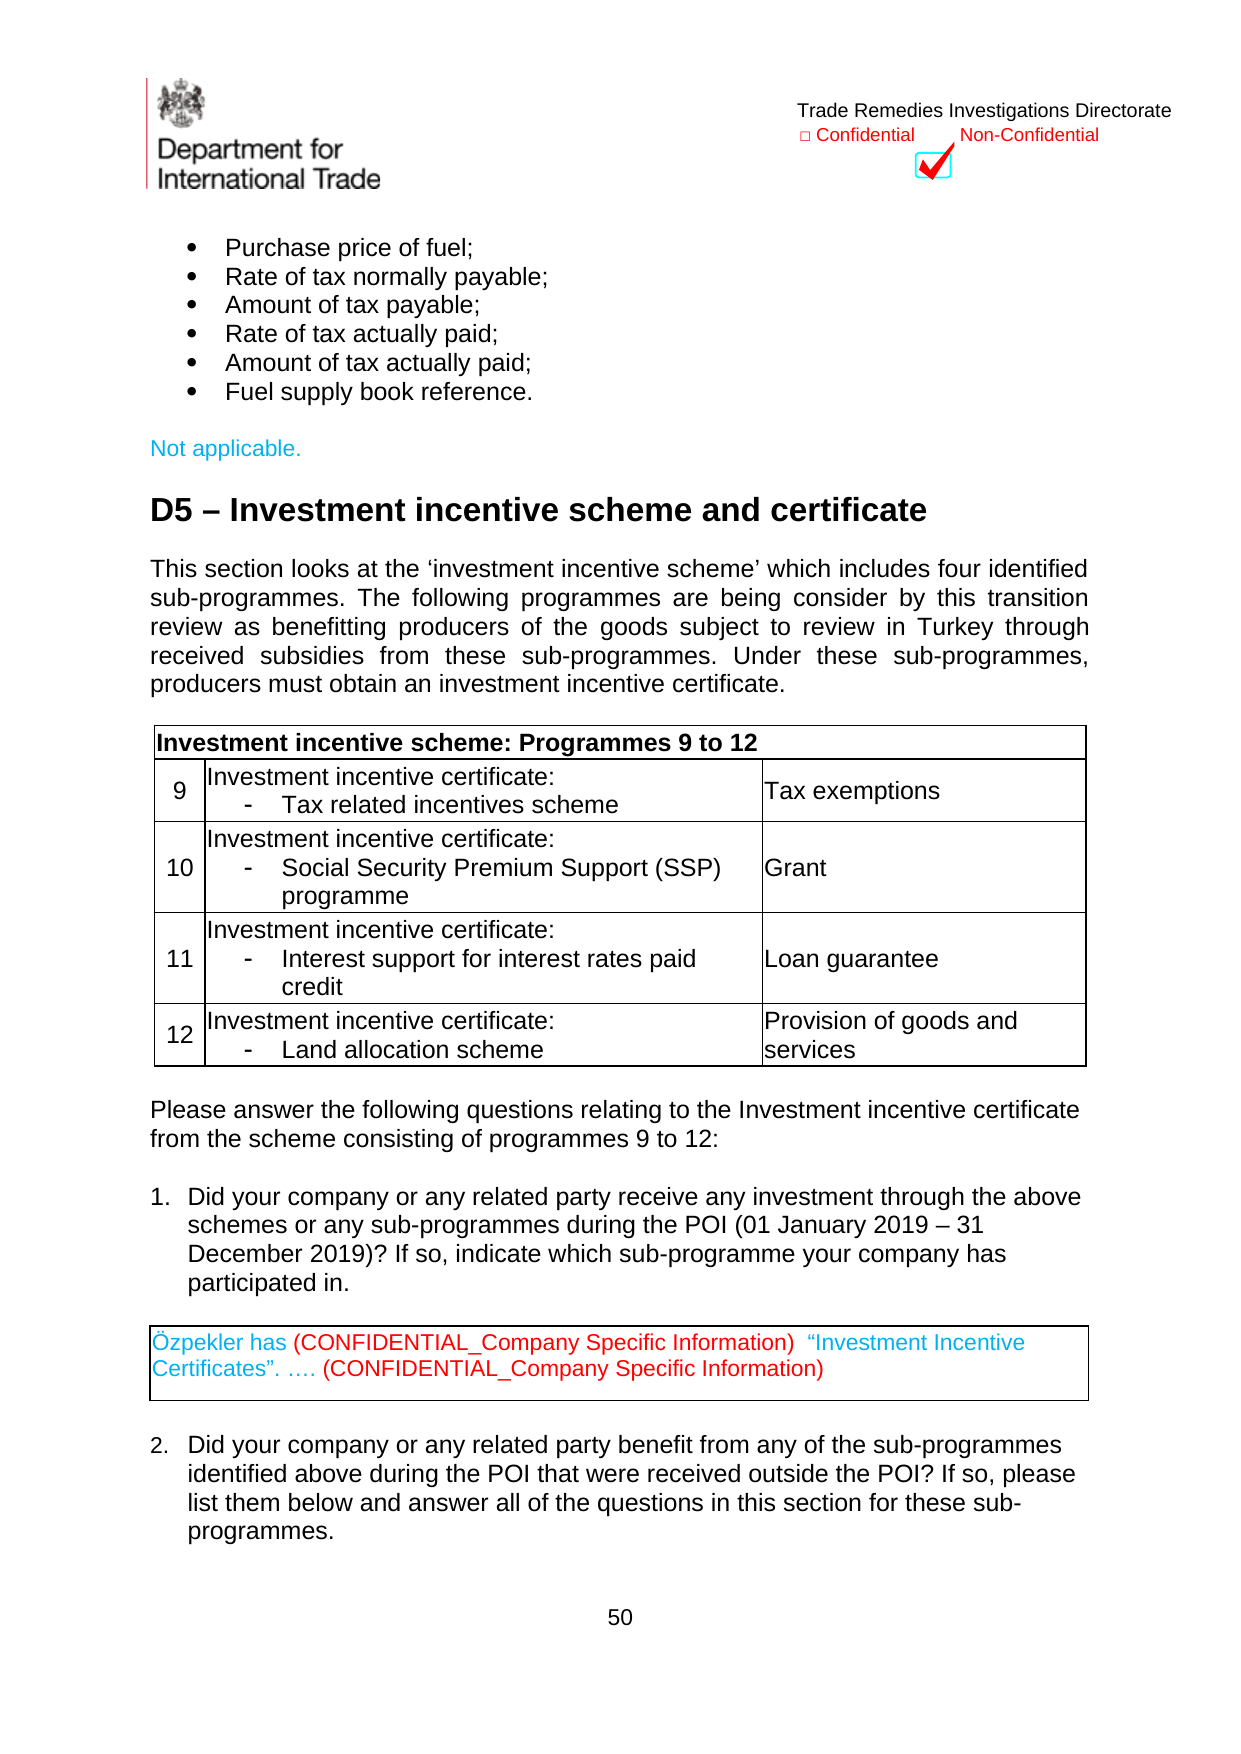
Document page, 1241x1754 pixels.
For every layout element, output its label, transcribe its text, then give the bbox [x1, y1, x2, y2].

table_cell Investment incentive certificate: Interest support for interest rates paid credit [206, 913, 762, 1003]
table_cell Provision of goods and services [763, 1004, 1085, 1065]
list Fuel supply book reference. [187, 377, 1090, 406]
text Please answer the following questions relating to the Investment incentive certificate from the scheme consisting of programmes 9 to 12: [150, 1095, 1090, 1153]
list Rate of tax normally payable; [187, 261, 1090, 290]
table_header Özpekler has (CONFIDENTIAL_Company Specific Information) “Investment Incentive Certificates”. …. (CONFIDENTIAL_Company Specific Information) [151, 1327, 1088, 1399]
list Did your company or any related party benefit from any of the sub-programmes identified above during the POI that were received outside the POI? If so, please list them below and answer all of the questions in this section for these sub-programmes. [150, 1430, 1090, 1545]
table_cell Investment incentive certificate: Tax related incentives scheme [206, 760, 762, 821]
table_cell Grant [763, 822, 1085, 912]
table_cell 10 [155, 822, 204, 912]
table_cell 11 [155, 913, 204, 1003]
table_cell Investment incentive certificate: Land allocation scheme [206, 1004, 762, 1065]
text Not applicable. [150, 434, 1090, 461]
list Rate of tax actually paid; [187, 319, 1090, 348]
table_header Investment incentive scheme: Programmes 9 to 12 [155, 726, 1085, 758]
table_cell 12 [155, 1004, 204, 1065]
list Amount of tax actually paid; [187, 348, 1090, 377]
table_cell 9 [155, 760, 204, 821]
list Purchase price of fuel; [187, 233, 1090, 261]
table_cell Loan guarantee [763, 913, 1085, 1003]
table_cell Tax exemptions [763, 760, 1085, 821]
table_cell Investment incentive certificate: Social Security Premium Support (SSP) programme [206, 822, 762, 912]
list Did your company or any related party receive any investment through the above schemes or any sub-programmes during the POI (01 January 2019 – 31 December 2019)? If so, indicate which sub-programme your company has participated in. [150, 1182, 1090, 1297]
text This section looks at the ‘investment incentive scheme’ which includes four identified sub-programmes. The following programmes are being consider by this transition review as benefitting producers of the goods subject to review in Turkey through received subsidies from these sub-programmes. Under these sub-programmes, producers must obtain an investment incentive certificate. [150, 554, 1090, 698]
subtitle D5 – Investment incentive scheme and certificate [150, 489, 1090, 528]
list Amount of tax payable; [187, 290, 1090, 319]
